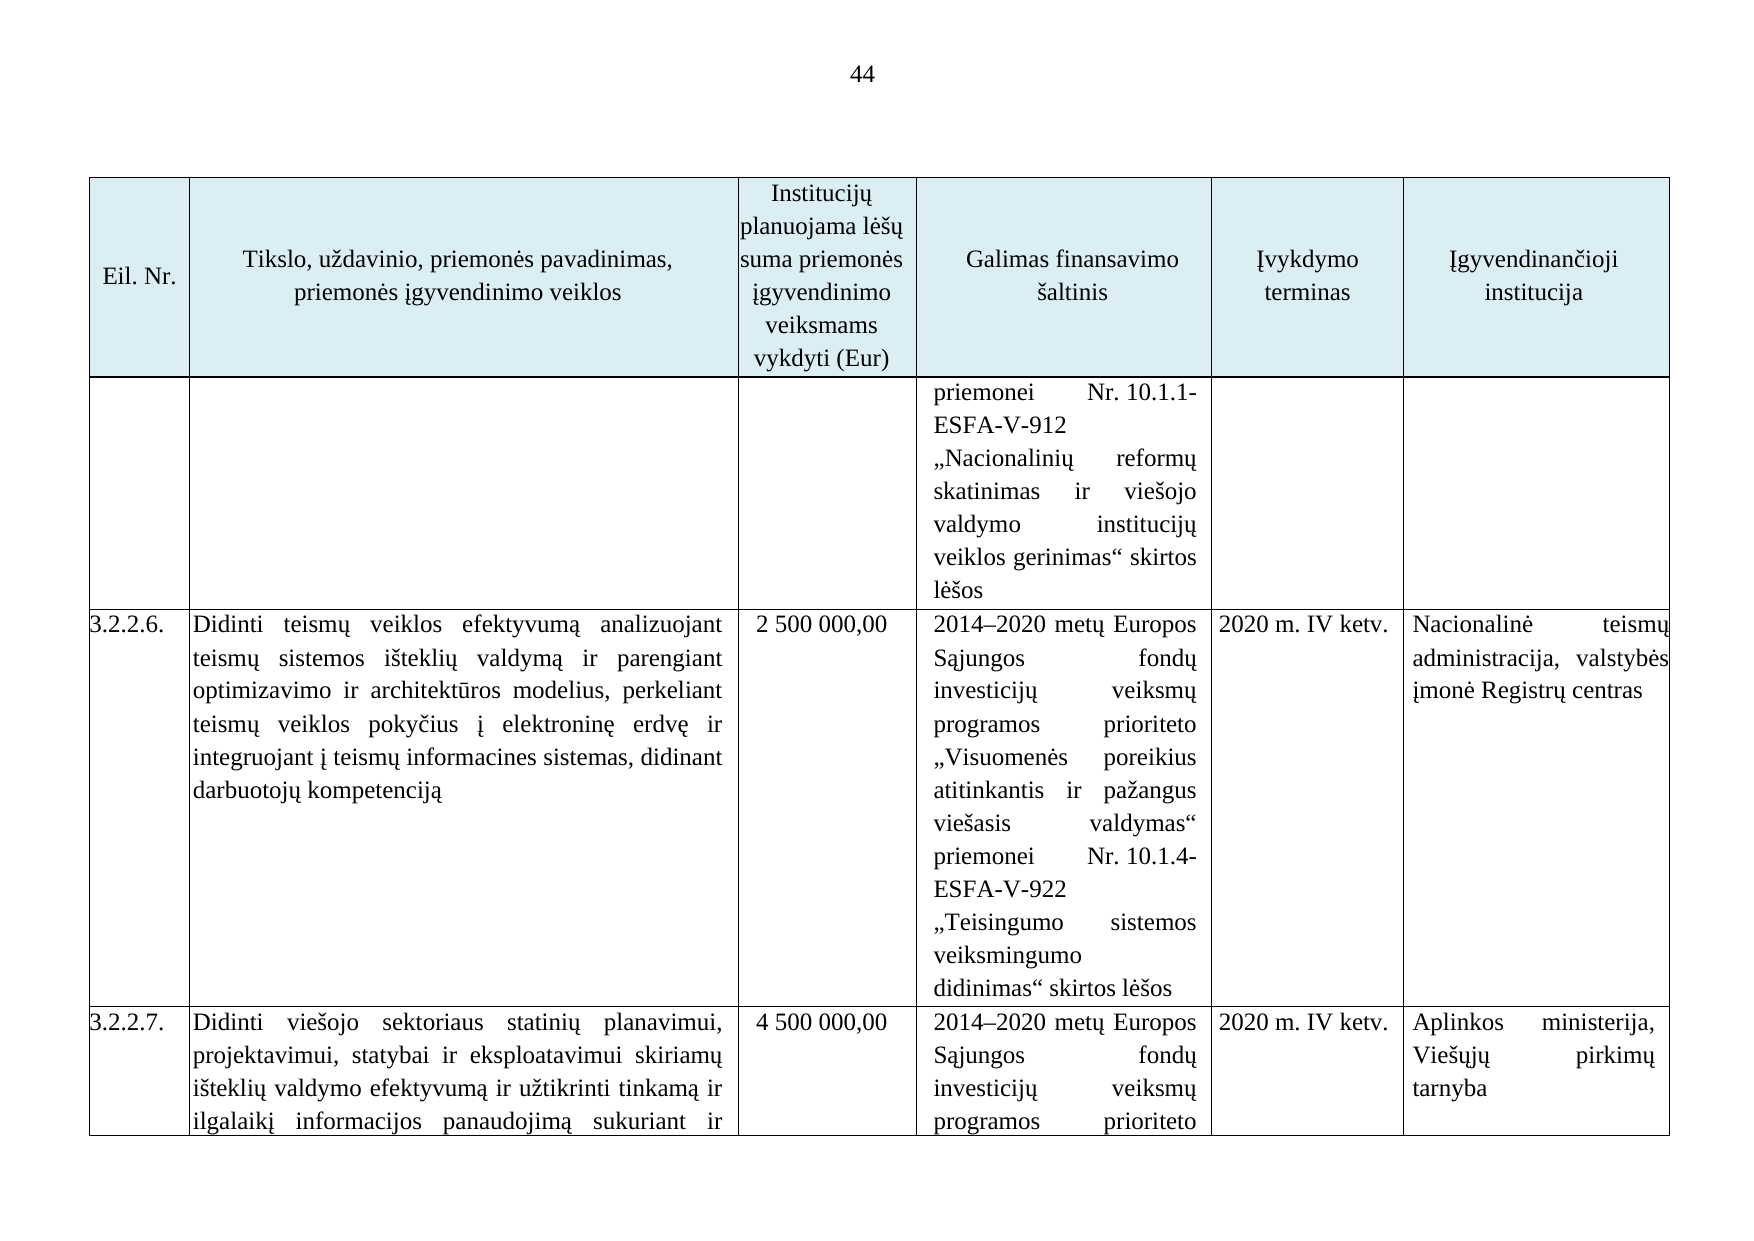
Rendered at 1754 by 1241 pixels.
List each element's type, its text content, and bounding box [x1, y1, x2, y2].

table_cell Didinti viešojo sektoriaus statinių planavimui, projektavimui, statybai ir eksploatavimui skiriamų išteklių valdymo efektyvumą ir užtikrinti tinkamą ir ilgalaikį informacijos panaudojimą sukuriant ir [190, 1007, 738, 1135]
table_cell 3.2.2.6. [90, 610, 189, 1006]
table_header Tikslo, uždavinio, priemonės pavadinimas, priemonės įgyvendinimo veiklos [190, 178, 738, 376]
table_cell 4 500 000,00 [739, 1007, 916, 1135]
table_cell priemonei Nr. 10.1.1-ESFA-V-912 „Nacionalinių reformų skatinimas ir viešojo valdymo institucijų veiklos gerinimas“ skirtos lėšos [917, 378, 1211, 608]
table_cell Didinti teismų veiklos efektyvumą analizuojant teismų sistemos išteklių valdymą ir parengiant optimizavimo ir architektūros modelius, perkeliant teismų veiklos pokyčius į elektroninę erdvę ir integruojant į teismų informacines sistemas, didinant darbuotojų kompetenciją [190, 610, 738, 1006]
table_cell 2 500 000,00 [739, 610, 916, 1006]
table_cell [190, 378, 738, 608]
table_cell 2020 m. IV ketv. [1212, 1007, 1403, 1135]
table_header Įvykdymo terminas [1212, 178, 1403, 376]
table_cell 2014–2020 metų Europos Sąjungos fondų investicijų veiksmų programos prioriteto „Visuomenės poreikius atitinkantis ir pažangus viešasis valdymas“ priemonei Nr. 10.1.4-ESFA-V-922 „Teisingumo sistemos veiksmingumo didinimas“ skirtos lėšos [917, 610, 1211, 1006]
table_cell 3.2.2.7. [90, 1007, 189, 1135]
table_cell [1212, 378, 1403, 608]
table_header Galimas finansavimo šaltinis [917, 178, 1211, 376]
table_cell 2014–2020 metų Europos Sąjungos fondų investicijų veiksmų programos prioriteto [917, 1007, 1211, 1135]
table_cell [739, 378, 916, 608]
table_cell 2020 m. IV ketv. [1212, 610, 1403, 1006]
table_cell Aplinkos ministerija, Viešųjų pirkimų tarnyba [1404, 1007, 1669, 1135]
table_cell Nacionalinė teismų administracija, valstybės įmonė Registrų centras [1404, 610, 1669, 1006]
table_cell [90, 378, 189, 608]
table_cell [1404, 378, 1669, 608]
table_header Įgyvendinančioji institucija [1404, 178, 1669, 376]
table_header Eil. Nr. [90, 178, 189, 376]
table_header Institucijų planuojama lėšų suma priemonės įgyvendinimo veiksmams vykdyti (Eur) [739, 178, 916, 376]
